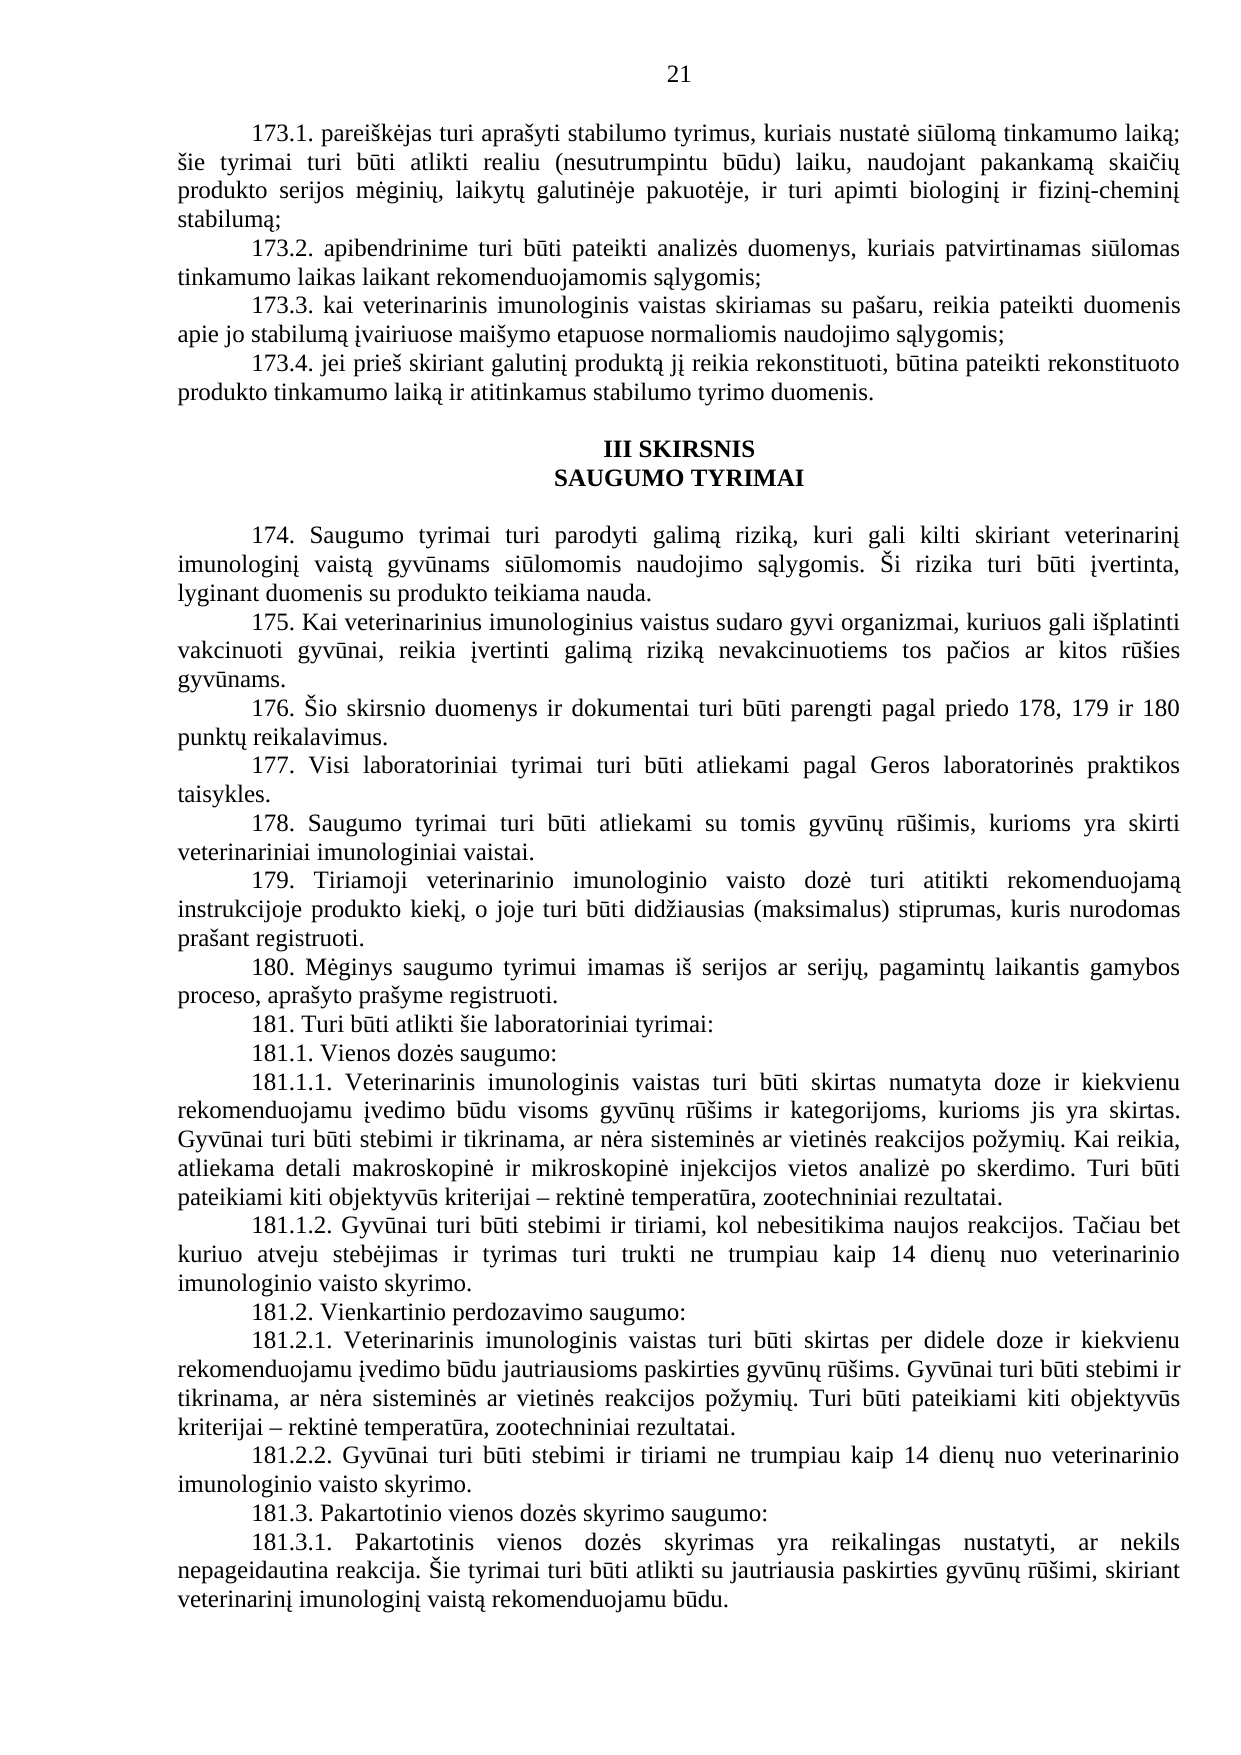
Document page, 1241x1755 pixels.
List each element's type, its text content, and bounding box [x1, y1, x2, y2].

text 173.2. apibendrinime turi būti pateikti analizės duomenys, kuriais patvirtinamas siūlomas tinkamumo laikas laikant rekomenduojamomis sąlygomis; [177, 233, 1181, 291]
text III SKIRSNIS [177, 434, 1181, 463]
text 178. Saugumo tyrimai turi būti atliekami su tomis gyvūnų rūšimis, kurioms yra skirti veterinariniai imunologiniai vaistai. [177, 808, 1181, 866]
text 175. Kai veterinarinius imunologinius vaistus sudaro gyvi organizmai, kuriuos gali išplatinti vakcinuoti gyvūnai, reikia įvertinti galimą riziką nevakcinuotiems tos pačios ar kitos rūšies gyvūnams. [177, 607, 1181, 693]
text 181.1. Vienos dozės saugumo: [177, 1038, 1181, 1067]
text 181.3.1. Pakartotinis vienos dozės skyrimas yra reikalingas nustatyti, ar nekils nepageidautina reakcija. Šie tyrimai turi būti atlikti su jautriausia paskirties gyvūnų rūšimi, skiriant veterinarinį imunologinį vaistą rekomenduojamu būdu. [177, 1527, 1181, 1613]
text 181.1.1. Veterinarinis imunologinis vaistas turi būti skirtas numatyta doze ir kiekvienu rekomenduojamu įvedimo būdu visoms gyvūnų rūšims ir kategorijoms, kurioms jis yra skirtas. Gyvūnai turi būti stebimi ir tikrinama, ar nėra sisteminės ar vietinės reakcijos požymių. Kai reikia, atliekama detali makroskopinė ir mikroskopinė injekcijos vietos analizė po skerdimo. Turi būti pateikiami kiti objektyvūs kriterijai – rektinė temperatūra, zootechniniai rezultatai. [177, 1067, 1181, 1211]
text 173.1. pareiškėjas turi aprašyti stabilumo tyrimus, kuriais nustatė siūlomą tinkamumo laiką; šie tyrimai turi būti atlikti realiu (nesutrumpintu būdu) laiku, naudojant pakankamą skaičių produkto serijos mėginių, laikytų galutinėje pakuotėje, ir turi apimti biologinį ir fizinį-cheminį stabilumą; [177, 118, 1181, 233]
text 179. Tiriamoji veterinarinio imunologinio vaisto dozė turi atitikti rekomenduojamą instrukcijoje produkto kiekį, o joje turi būti didžiausias (maksimalus) stiprumas, kuris nurodomas prašant registruoti. [177, 866, 1181, 952]
text 181.2. Vienkartinio perdozavimo saugumo: [177, 1297, 1181, 1326]
text 176. Šio skirsnio duomenys ir dokumentai turi būti parengti pagal priedo 178, 179 ir 180 punktų reikalavimus. [177, 693, 1181, 751]
text 181.2.2. Gyvūnai turi būti stebimi ir tiriami ne trumpiau kaip 14 dienų nuo veterinarinio imunologinio vaisto skyrimo. [177, 1441, 1181, 1498]
text 181.2.1. Veterinarinis imunologinis vaistas turi būti skirtas per didele doze ir kiekvienu rekomenduojamu įvedimo būdu jautriausioms paskirties gyvūnų rūšims. Gyvūnai turi būti stebimi ir tikrinama, ar nėra sisteminės ar vietinės reakcijos požymių. Turi būti pateikiami kiti objektyvūs kriterijai – rektinė temperatūra, zootechniniai rezultatai. [177, 1326, 1181, 1441]
text 181. Turi būti atlikti šie laboratoriniai tyrimai: [177, 1009, 1181, 1038]
text 174. Saugumo tyrimai turi parodyti galimą riziką, kuri gali kilti skiriant veterinarinį imunologinį vaistą gyvūnams siūlomomis naudojimo sąlygomis. Ši rizika turi būti įvertinta, lyginant duomenis su produkto teikiama nauda. [177, 521, 1181, 607]
text 173.4. jei prieš skiriant galutinį produktą jį reikia rekonstituoti, būtina pateikti rekonstituoto produkto tinkamumo laiką ir atitinkamus stabilumo tyrimo duomenis. [177, 348, 1181, 406]
text 180. Mėginys saugumo tyrimui imamas iš serijos ar serijų, pagamintų laikantis gamybos proceso, aprašyto prašyme registruoti. [177, 952, 1181, 1009]
text 177. Visi laboratoriniai tyrimai turi būti atliekami pagal Geros laboratorinės praktikos taisykles. [177, 751, 1181, 808]
text SAUGUMO TYRIMAI [177, 463, 1181, 492]
text 181.1.2. Gyvūnai turi būti stebimi ir tiriami, kol nebesitikima naujos reakcijos. Tačiau bet kuriuo atveju stebėjimas ir tyrimas turi trukti ne trumpiau kaip 14 dienų nuo veterinarinio imunologinio vaisto skyrimo. [177, 1211, 1181, 1297]
text 181.3. Pakartotinio vienos dozės skyrimo saugumo: [177, 1498, 1181, 1527]
text 173.3. kai veterinarinis imunologinis vaistas skiriamas su pašaru, reikia pateikti duomenis apie jo stabilumą įvairiuose maišymo etapuose normaliomis naudojimo sąlygomis; [177, 291, 1181, 348]
